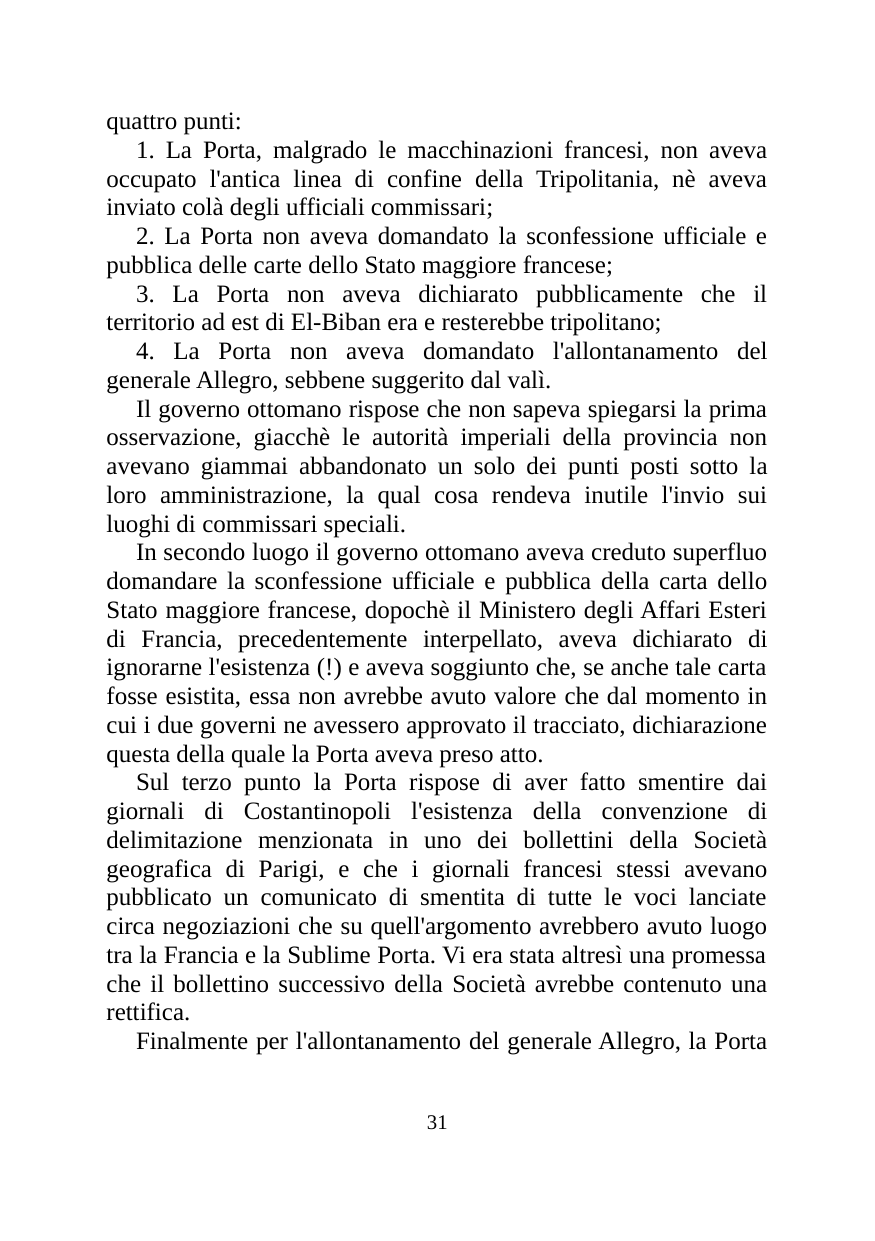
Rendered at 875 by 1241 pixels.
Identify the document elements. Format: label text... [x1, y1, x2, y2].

text Finalmente per l'allontanamento del generale Allegro, la Porta [106, 1026, 768, 1055]
text Sul terzo punto la Porta rispose di aver fatto smentire dai giornali di Costantinopoli l'esistenza della convenzione di delimitazione menzionata in uno dei bollettini della Società geografica di Parigi, e che i giornali francesi stessi avevano pubblicato un comunicato di smentita di tutte le voci lanciate circa negoziazioni che su quell'argomento avrebbero avuto luogo tra la Francia e la Sublime Porta. Vi era stata altresì una promessa che il bollettino successivo della Società avrebbe contenuto una rettifica. [106, 767, 768, 1026]
text 4. La Porta non aveva domandato l'allontanamento del generale Allegro, sebbene suggerito dal valì. [106, 336, 768, 394]
text 2. La Porta non aveva domandato la sconfessione ufficiale e pubblica delle carte dello Stato maggiore francese; [106, 221, 768, 279]
text quattro punti: [106, 106, 768, 135]
text 3. La Porta non aveva dichiarato pubblicamente che il territorio ad est di El-Biban era e resterebbe tripolitano; [106, 279, 768, 336]
text In secondo luogo il governo ottomano aveva creduto superfluo domandare la sconfessione ufficiale e pubblica della carta dello Stato maggiore francese, dopochè il Ministero degli Affari Esteri di Francia, precedentemente interpellato, aveva dichiarato di ignorarne l'esistenza (!) e aveva soggiunto che, se anche tale carta fosse esistita, essa non avrebbe avuto valore che dal momento in cui i due governi ne avessero approvato il tracciato, dichiarazione questa della quale la Porta aveva preso atto. [106, 537, 768, 767]
text 1. La Porta, malgrado le macchinazioni francesi, non aveva occupato l'antica linea di confine della Tripolitania, nè aveva inviato colà degli ufficiali commissari; [106, 135, 768, 221]
text Il governo ottomano rispose che non sapeva spiegarsi la prima osservazione, giacchè le autorità imperiali della provincia non avevano giammai abbandonato un solo dei punti posti sotto la loro amministrazione, la qual cosa rendeva inutile l'invio sui luoghi di commissari speciali. [106, 394, 768, 537]
